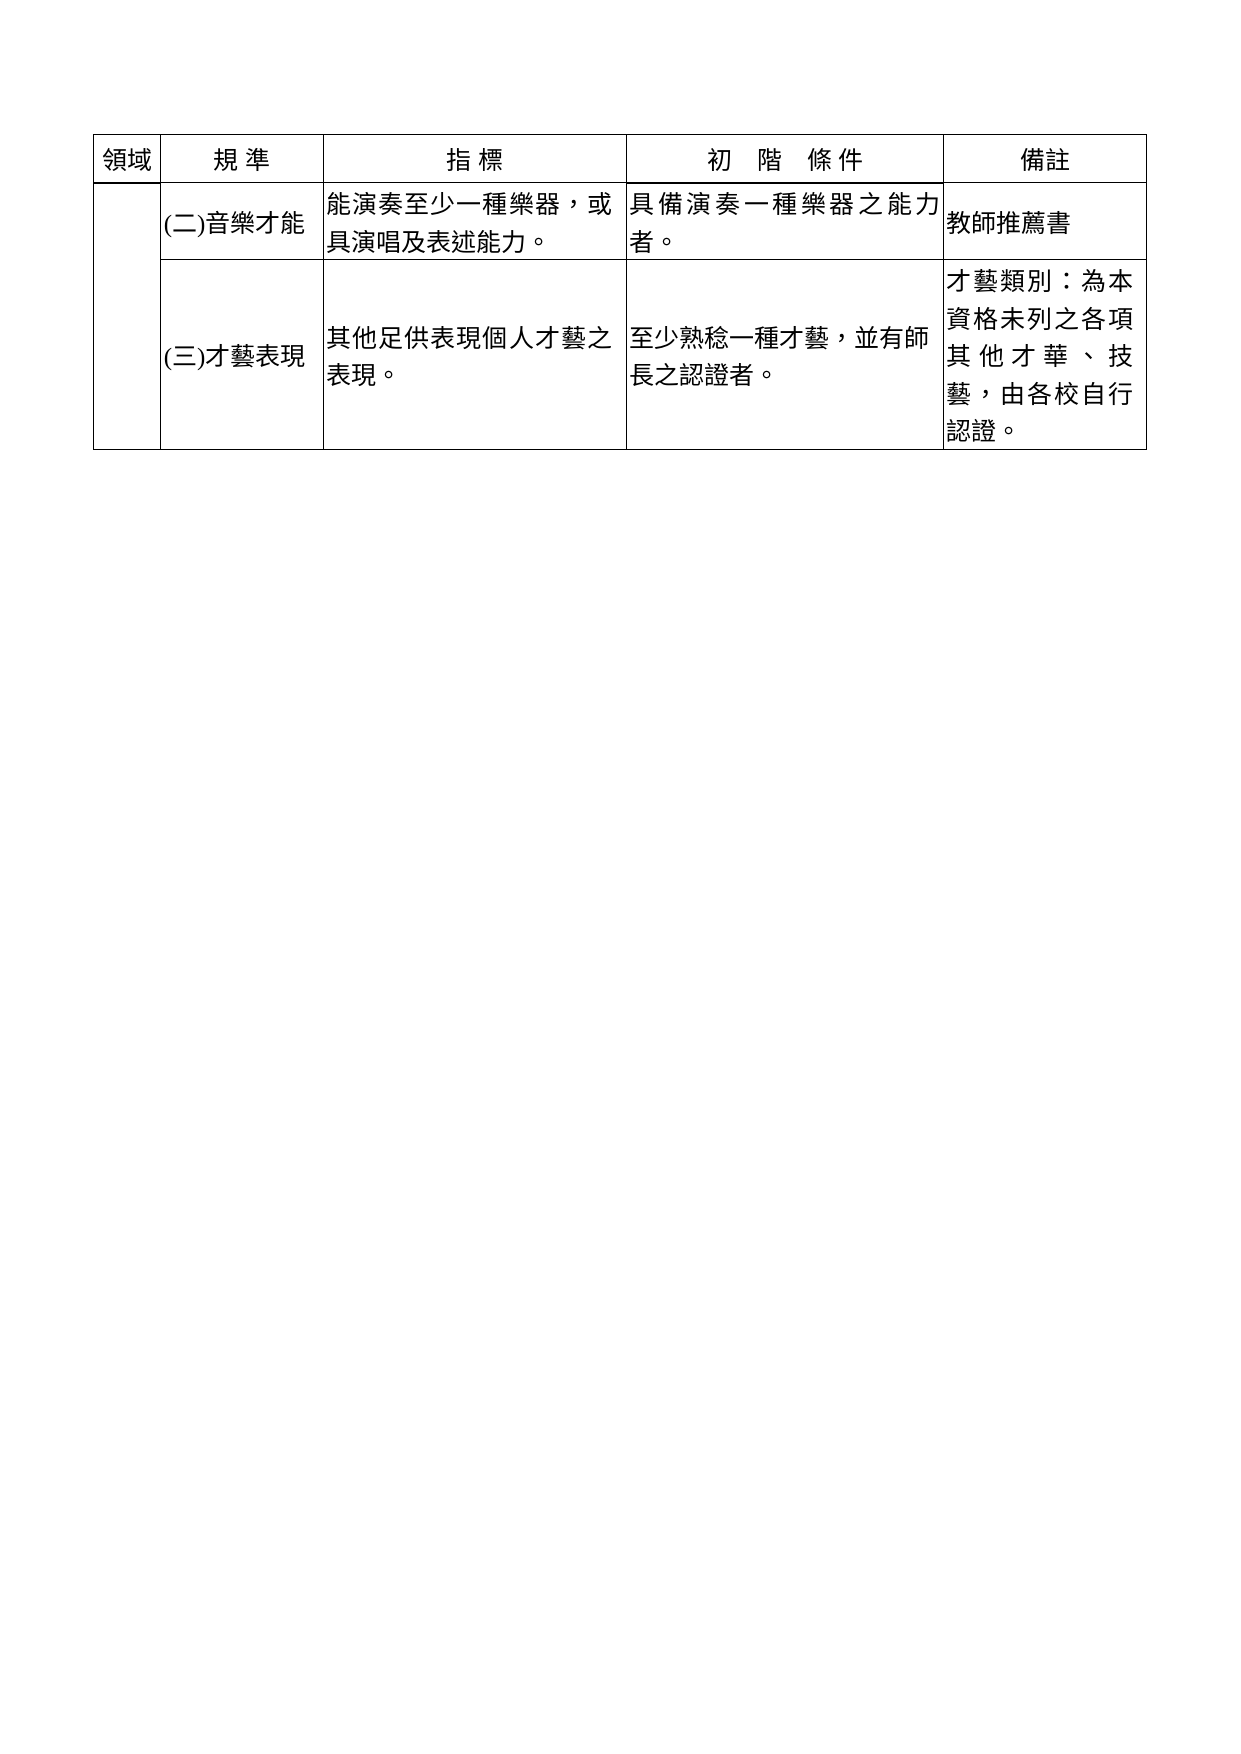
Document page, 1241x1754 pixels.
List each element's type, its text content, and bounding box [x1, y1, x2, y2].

table_header 初 階 條 件 [627, 135, 943, 182]
table_cell 至少熟稔一種才藝，並有師長之認證者。 [627, 260, 943, 449]
table_cell [94, 184, 160, 449]
table_header 規 準 [161, 135, 323, 182]
table_cell 教師推薦書 [944, 183, 1146, 259]
table_header 領域 [94, 135, 160, 182]
table_cell 能演奏至少一種樂器，或具演唱及表述能力。 [324, 183, 626, 259]
table_cell 其他足供表現個人才藝之表現。 [324, 260, 626, 449]
table_cell (二)音樂才能 [161, 183, 323, 259]
table_header 指 標 [324, 135, 626, 182]
table_cell 具備演奏一種樂器之能力者。 [627, 184, 943, 259]
table_cell (三)才藝表現 [161, 260, 323, 449]
table_cell 才藝類別：為本資格未列之各項其他才華、技藝，由各校自行認證。 [944, 260, 1146, 449]
table_header 備註 [944, 135, 1146, 182]
